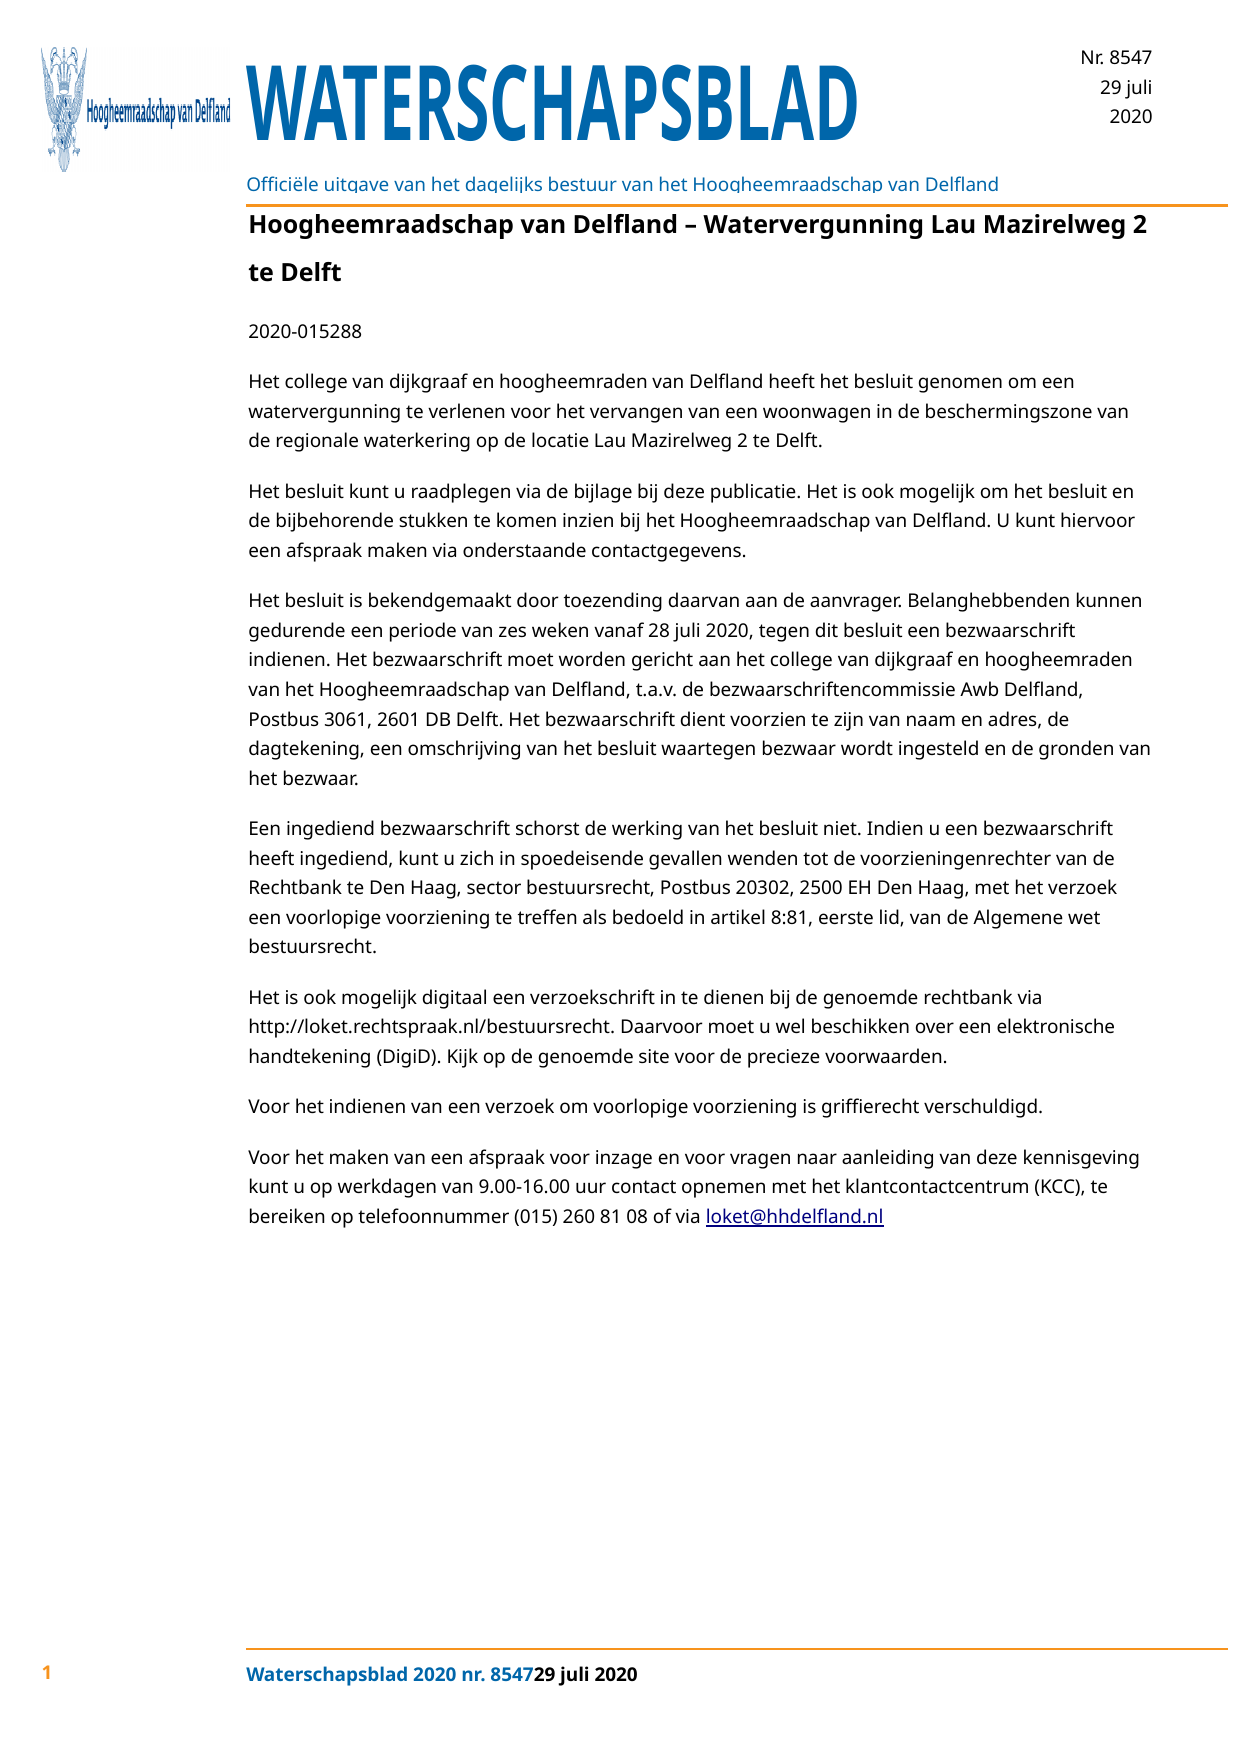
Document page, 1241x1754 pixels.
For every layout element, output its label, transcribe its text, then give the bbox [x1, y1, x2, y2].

text Het besluit is bekendgemaakt door toezending daarvan aan de aanvrager. Belanghebbenden kunnen gedurende een periode van zes weken vanaf 28 juli 2020, tegen dit besluit een bezwaarschrift indienen. Het bezwaarschrift moet worden gericht aan het college van dijkgraaf en hoogheemraden van het Hoogheemraadschap van Delfland, t.a.v. de bezwaarschriftencommissie Awb Delfland, Postbus 3061, 2601 DB Delft. Het bezwaarschrift dient voorzien te zijn van naam en adres, de dagtekening, een omschrijving van het besluit waartegen bezwaar wordt ingesteld en de gronden van het bezwaar. [248, 587, 1152, 791]
text Het besluit kunt u raadplegen via de bijlage bij deze publicatie. Het is ook mogelijk om het besluit en de bijbehorende stukken te komen inzien bij het Hoogheemraadschap van Delfland. U kunt hiervoor een afspraak maken via onderstaande contactgegevens. [248, 478, 1152, 563]
text Hoogheemraadschap van Delfland – Watervergunning Lau Mazirelweg 2 te Delft [248, 207, 1152, 288]
text Een ingediend bezwaarschrift schorst de werking van het besluit niet. Indien u een bezwaarschrift heeft ingediend, kunt u zich in spoedeisende gevallen wenden tot de voorzieningenrechter van de Rechtbank te Den Haag, sector bestuursrecht, Postbus 20302, 2500 EH Den Haag, met het verzoek een voorlopige voorziening te treffen als bedoeld in artikel 8:81, eerste lid, van de Algemene wet bestuursrecht. [248, 815, 1152, 959]
picture [41, 47, 231, 172]
text 2020-015288 [248, 318, 1152, 344]
text Het is ook mogelijk digitaal een verzoekschrift in te dienen bij de genoemde rechtbank via http://loket.rechtspraak.nl/bestuursrecht. Daarvoor moet u wel beschikken over een elektronische handtekening (DigiD). Kijk op de genoemde site voor de precieze voorwaarden. [248, 984, 1152, 1069]
text Voor het maken van een afspraak voor inzage en voor vragen naar aanleiding van deze kennisgeving kunt u op werkdagen van 9.00-16.00 uur contact opnemen met het klantcontactcentrum (KCC), te bereiken op telefoonnummer (015) 260 81 08 of via loket@hhdelfland.nl [248, 1144, 1152, 1229]
text Voor het indienen van een verzoek om voorlopige voorziening is griffierecht verschuldigd. [248, 1094, 1152, 1119]
text Het college van dijkgraaf en hoogheemraden van Delfland heeft het besluit genomen om een watervergunning te verlenen voor het vervangen van een woonwagen in de beschermingszone van de regionale waterkering op de locatie Lau Mazirelweg 2 te Delft. [248, 368, 1152, 453]
